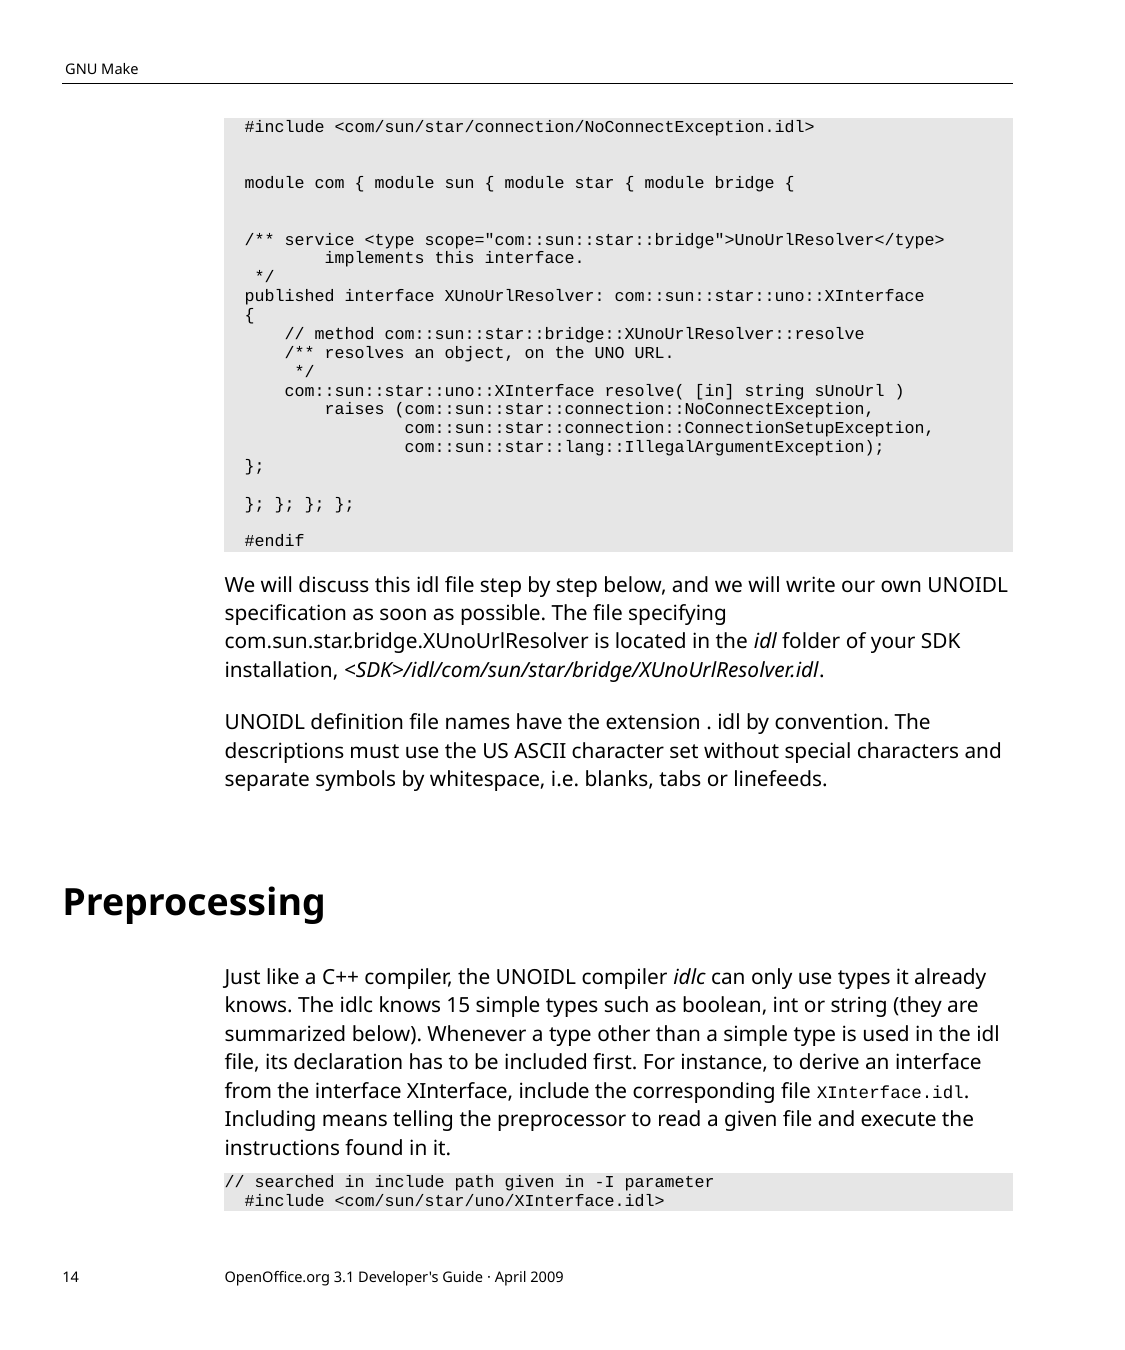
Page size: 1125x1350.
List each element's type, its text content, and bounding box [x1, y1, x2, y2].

text // searched in include path given in -I parameter #include <com/sun/star/uno/XInterface.idl> [224, 1173, 1013, 1211]
text UNOIDL definition file names have the extension . idl by convention. The descriptions must use the US ASCII character set without special characters and separate symbols by whitespace, i.e. blanks, tabs or linefeeds. [224, 707, 1013, 793]
subtitle Preprocessing [62, 876, 1013, 927]
text We will discuss this idl file step by step below, and we will write our own UNOIDL specification as soon as possible. The file specifying com.sun.star.bridge.XUnoUrlResolver is located in the idl folder of your SDK installation, <SDK>/idl/com/sun/star/bridge/XUnoUrlResolver.idl. [224, 570, 1013, 683]
text #include <com/sun/star/connection/NoConnectException.idl> module com { module sun { module star { module bridge { /** service <type scope="com::sun::star::bridge">UnoUrlResolver</type> implements this interface. */ published interface XUnoUrlResolver: com::sun::star::uno::XInterface { // method com::sun::star::bridge::XUnoUrlResolver::resolve /** resolves an object, on the UNO URL. */ com::sun::star::uno::XInterface resolve( [in] string sUnoUrl ) raises (com::sun::star::connection::NoConnectException, com::sun::star::connection::ConnectionSetupException, com::sun::star::lang::IllegalArgumentException); }; }; }; }; }; #endif [224, 118, 1013, 552]
text Just like a C++ compiler, the UNOIDL compiler idlc can only use types it already knows. The idlc knows 15 simple types such as boolean, int or string (they are summarized below). Whenever a type other than a simple type is used in the idl file, its declaration has to be included first. For instance, to derive an interface from the interface XInterface, include the corresponding file XInterface.idl. Including means telling the preprocessor to read a given file and execute the instructions found in it. [224, 962, 1013, 1161]
